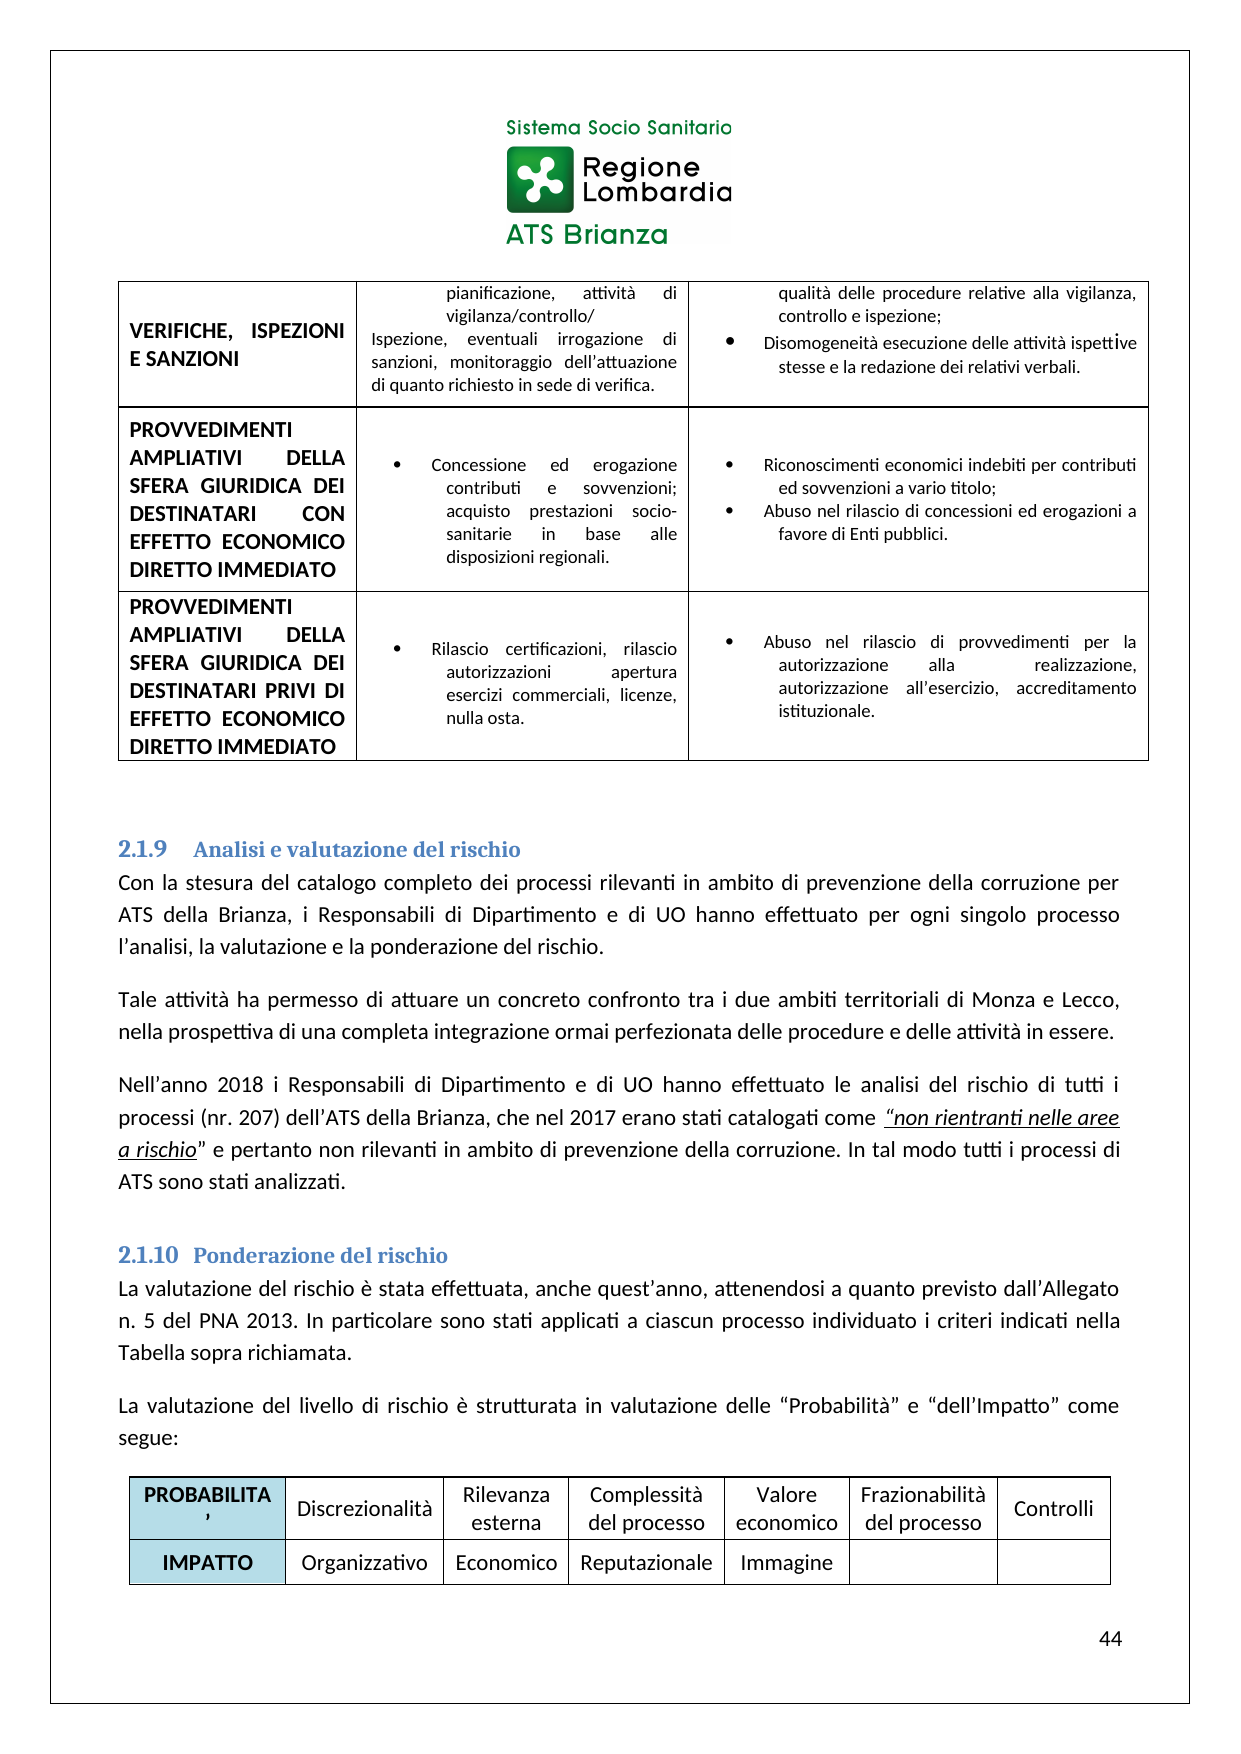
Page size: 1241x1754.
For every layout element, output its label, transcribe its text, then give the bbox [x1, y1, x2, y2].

text Tale attività ha permesso di attuare un concreto confronto tra i due ambiti territoriali di Monza e Lecco, nella prospettiva di una completa integrazione ormai perfezionata delle procedure e delle attività in essere. [118, 985, 1122, 1045]
table_cell Rilascio certificazioni, rilascio autorizzazioni apertura esercizi commerciali, licenze, nulla osta. [357, 592, 688, 760]
table_cell IMPATTO [130, 1540, 285, 1583]
table_cell PROVVEDIMENTI AMPLIATIVI DELLA SFERA GIURIDICA DEI DESTINATARI PRIVI DI EFFETTO ECONOMICO DIRETTO IMMEDIATO [119, 592, 356, 760]
table_cell Economico [444, 1540, 568, 1583]
table_cell PROVVEDIMENTI AMPLIATIVI DELLA SFERA GIURIDICA DEI DESTINATARI CON EFFETTO ECONOMICO DIRETTO IMMEDIATO [119, 408, 356, 591]
table_header Discrezionalità [286, 1478, 443, 1539]
table_header Complessità del processo [569, 1478, 724, 1539]
text Con la stesura del catalogo completo dei processi rilevanti in ambito di prevenzione della corruzione per ATS della Brianza, i Responsabili di Dipartimento e di UO hanno effettuato per ogni singolo processo l’analisi, la valutazione e la ponderazione del rischio. [118, 868, 1122, 960]
text La valutazione del livello di rischio è strutturata in valutazione delle “Probabilità” e “dell’Impatto” come segue: [118, 1391, 1122, 1451]
table_cell VERIFICHE, ISPEZIONI E SANZIONI [119, 282, 356, 406]
table_header Frazionabilità del processo [850, 1478, 997, 1539]
table_header PROBABILITA’ [130, 1478, 285, 1539]
table_cell Riconoscimenti economici indebiti per contributi ed sovvenzioni a vario titolo; Abuso nel rilascio di concessioni ed erogazioni a favore di Enti pubblici. [689, 408, 1148, 591]
table_header Controlli [998, 1478, 1110, 1539]
table_cell [850, 1540, 997, 1583]
table_cell Immagine [725, 1540, 849, 1583]
subtitle Ponderazione del rischio [118, 1241, 1122, 1269]
table_cell pianificazione, attività di vigilanza/controllo/ Ispezione, eventuali irrogazione di sanzioni, monitoraggio dell’attuazione di quanto richiesto in sede di verifica. [357, 282, 688, 406]
table_cell Organizzativo [286, 1540, 443, 1583]
text La valutazione del rischio è stata effettuata, anche quest’anno, attenendosi a quanto previsto dall’Allegato n. 5 del PNA 2013. In particolare sono stati applicati a ciascun processo individuato i criteri indicati nella Tabella sopra richiamata. [118, 1274, 1122, 1366]
table_header Valore economico [725, 1478, 849, 1539]
table_cell [998, 1540, 1110, 1583]
table_cell Reputazionale [569, 1540, 724, 1583]
table_header Rilevanza esterna [444, 1478, 568, 1539]
table_cell Abuso nel rilascio di provvedimenti per la autorizzazione alla realizzazione, autorizzazione all’esercizio, accreditamento istituzionale. [689, 592, 1148, 760]
table_cell Assenza di standardizzazione e codifica sistema qualità delle procedure relative alla vigilanza, controllo e ispezione; Disomogeneità esecuzione delle attività ispettive stesse e la redazione dei relativi verbali. [689, 282, 1148, 406]
subtitle Analisi e valutazione del rischio [118, 835, 1122, 863]
table_cell Concessione ed erogazione contributi e sovvenzioni; acquisto prestazioni socio-sanitarie in base alle disposizioni regionali. [357, 408, 688, 591]
text Nell’anno 2018 i Responsabili di Dipartimento e di UO hanno effettuato le analisi del rischio di tutti i processi (nr. 207) dell’ATS della Brianza, che nel 2017 erano stati catalogati come “non rientranti nelle aree a rischio” e pertanto non rilevanti in ambito di prevenzione della corruzione. In tal modo tutti i processi di ATS sono stati analizzati. [118, 1070, 1122, 1195]
